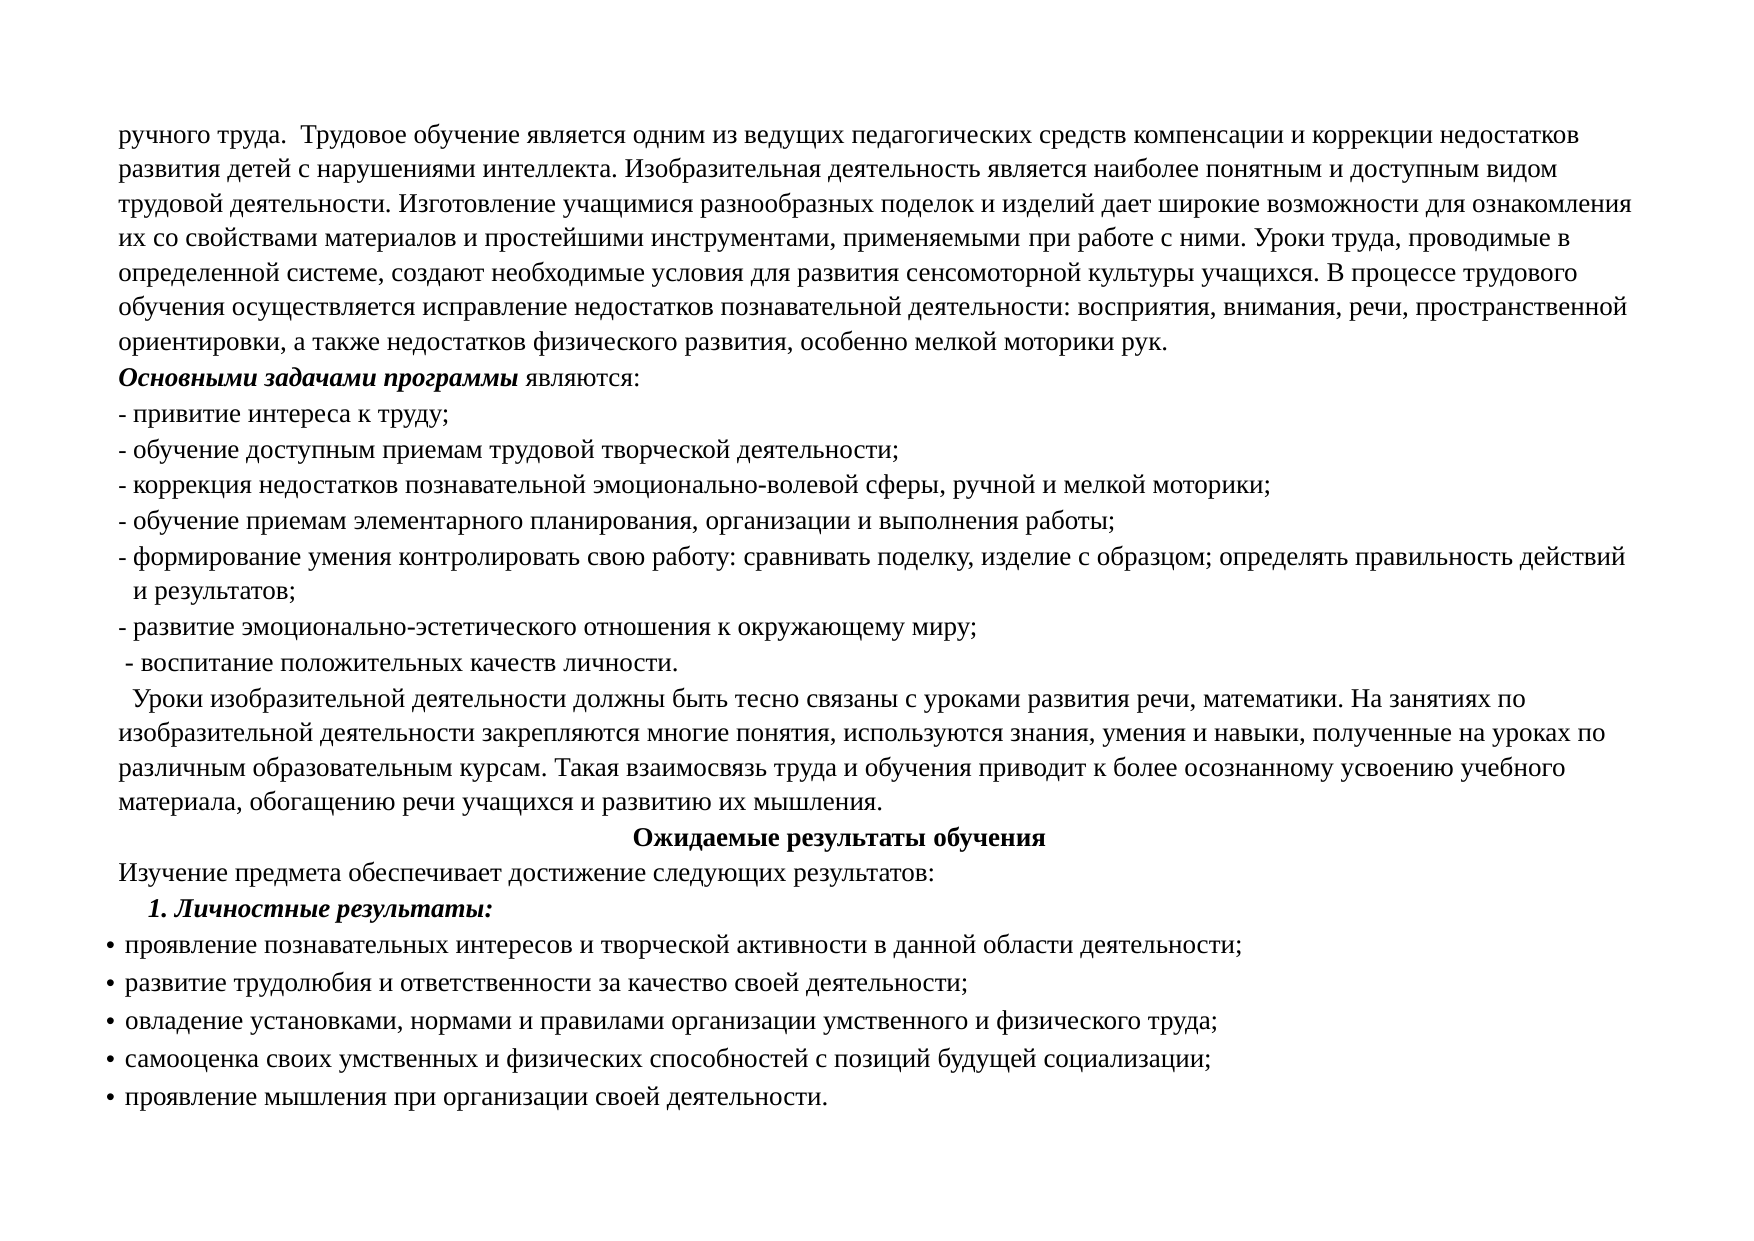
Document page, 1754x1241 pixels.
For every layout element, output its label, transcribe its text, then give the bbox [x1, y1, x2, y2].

text Изучение предмета обеспечивает достижение следующих результатов: [118, 856, 1635, 887]
list обучение приемам элементарного планирования, организации и выполнения работы; [118, 504, 1635, 535]
list овладение установками, нормами и правилами организации умственного и физического труда; [106, 1004, 1635, 1036]
text Ожидаемые результаты обучения [118, 821, 1560, 852]
list формирование умения контролировать свою работу: сравнивать поделку, изделие с образцом; определять правильность действий и результатов; [118, 540, 1635, 606]
list привитие интереса к труду; [118, 397, 1635, 428]
list развитие эмоционально-эстетического отношения к окружающему миру; [118, 610, 1635, 641]
list проявление мышления при организации своей деятельности. [106, 1081, 1635, 1112]
list 1. Личностные результаты: [123, 892, 1510, 923]
text - воспитание положительных качеств личности. [118, 646, 1635, 677]
list ручного труда. Трудовое обучение является одним из ведущих педагогических средств компенсации и коррекции недостатков развития детей с нарушениями интеллекта. Изобразительная деятельность является наиболее понятным и доступным видом трудовой деятельности. Изготовление учащимися разнообразных поделок и изделий дает широкие возможности для ознакомления их со свойствами материалов и простейшими инструментами, применяемыми при работе с ними. Уроки труда, проводимые в определенной системе, создают необходимые условия для развития сенсомоторной культуры учащихся. В процессе трудового обучения осуществляется исправление недостатков познавательной деятельности: восприятия, внимания, речи, пространственной ориентировки, а также недостатков физического развития, особенно мелкой моторики рук. [118, 118, 1635, 356]
list самооценка своих умственных и физических способностей с позиций будущей социализации; [106, 1043, 1635, 1074]
list обучение доступным приемам трудовой творческой деятельности; [118, 433, 1635, 464]
text Уроки изобразительной деятельности должны быть тесно связаны с уроками развития речи, математики. На занятиях по изобразительной деятельности закрепляются многие понятия, используются знания, умения и навыки, полученные на уроках по различным образовательным курсам. Такая взаимосвязь труда и обучения приводит к более осознанному усвоению учебного материала, обогащению речи учащихся и развитию их мышления. [118, 682, 1635, 816]
list развитие трудолюбия и ответственности за качество своей деятельности; [106, 966, 1635, 997]
text Основными задачами программы являются: [118, 361, 1510, 392]
list проявление познавательных интересов и творческой активности в данной области деятельности; [106, 928, 1635, 959]
list коррекция недостатков познавательной эмоционально-волевой сферы, ручной и мелкой моторики; [118, 468, 1635, 500]
